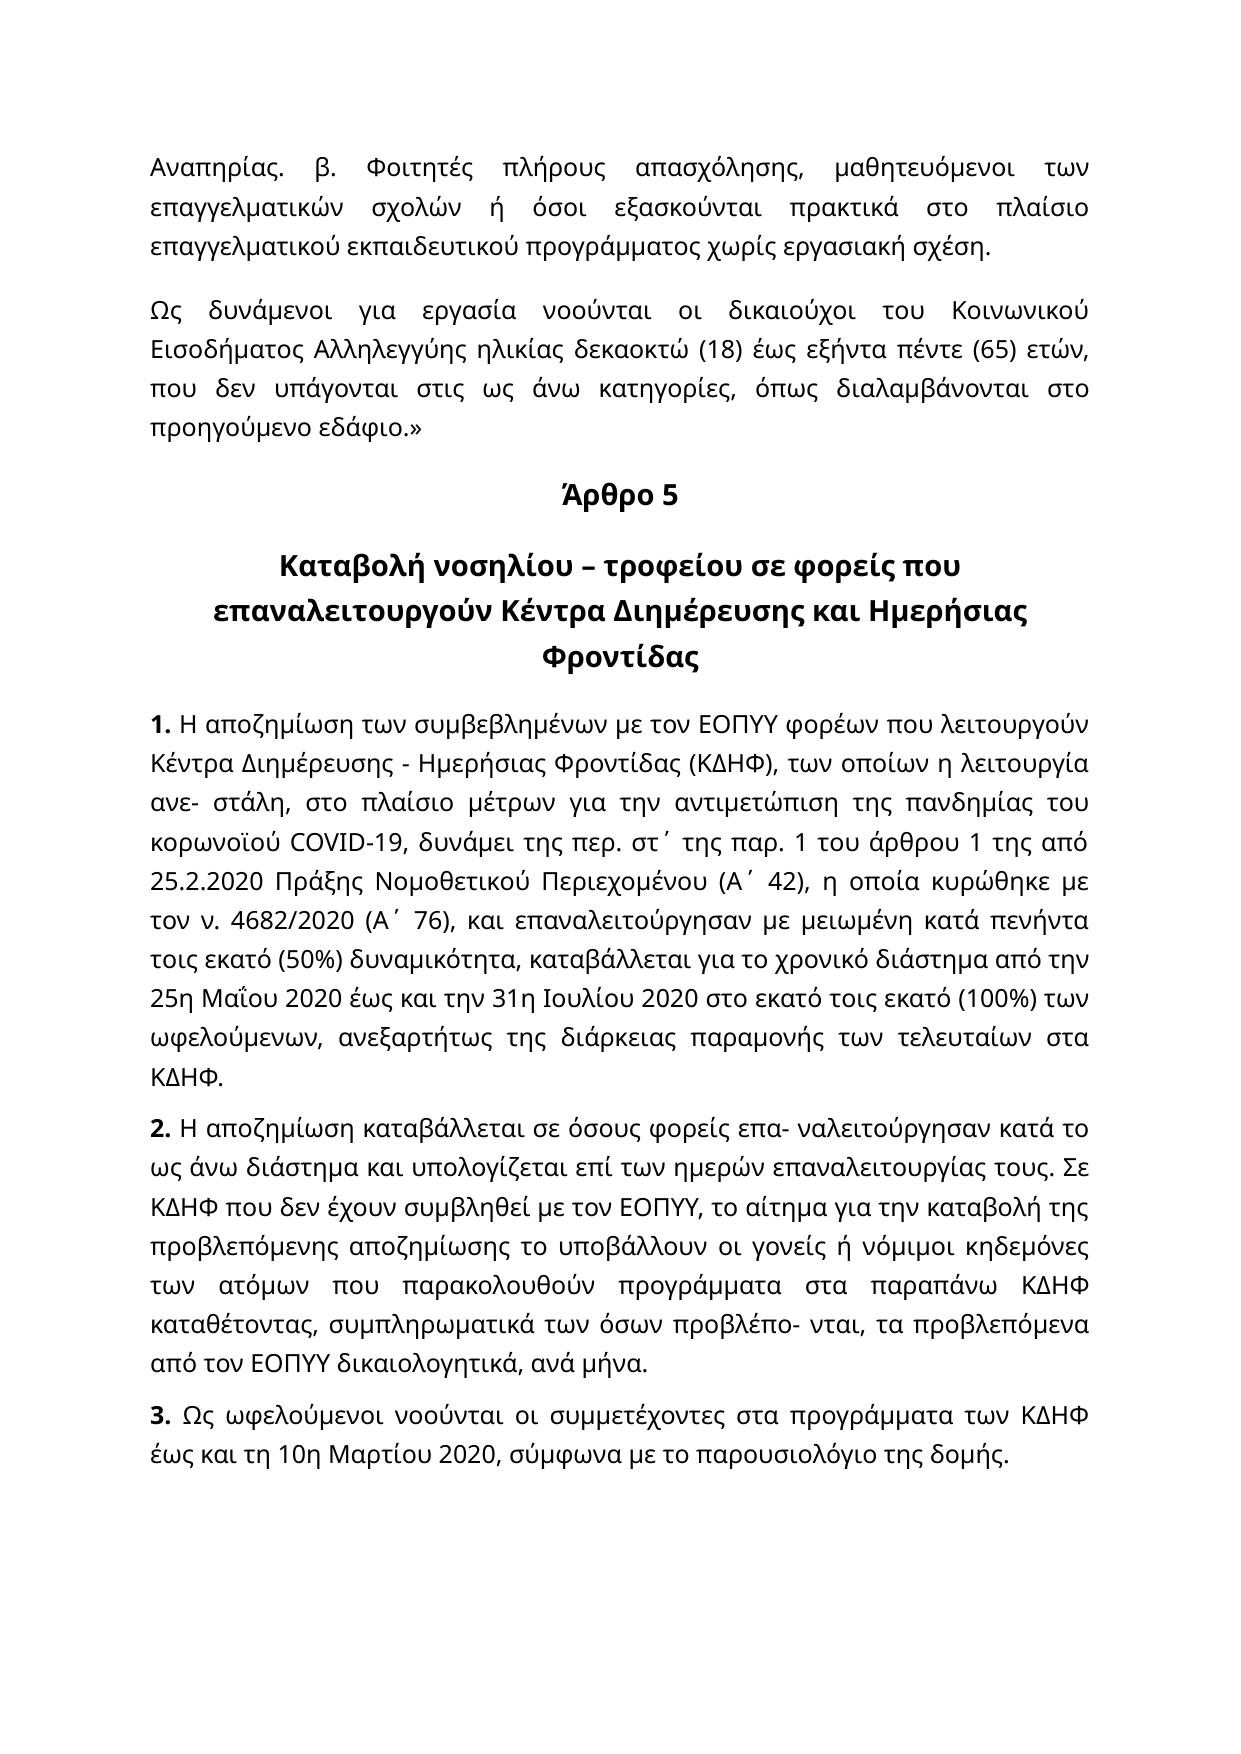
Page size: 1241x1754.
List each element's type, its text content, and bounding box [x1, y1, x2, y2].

subtitle Άρθρο 5 [150, 474, 1090, 514]
text Αναπηρίας. β. Φοιτητές πλήρους απασχόλησης, μαθητευόμενοι των επαγγελματικών σχολών ή όσοι εξασκούνται πρακτικά στο πλαίσιο επαγγελματικού εκπαιδευτικού προγράμματος χωρίς εργασιακή σχέση. [150, 150, 1090, 262]
subtitle Καταβολή νοσηλίου – τροφείου σε φορείς που επαναλειτουργούν Κέντρα Διημέρευσης και Ημερήσιας Φροντίδας [150, 545, 1090, 676]
text 1. Η αποζημίωση των συμβεβλημένων με τον ΕΟΠΥΥ φορέων που λειτουργούν Κέντρα Διημέρευσης - Ημερήσιας Φροντίδας (ΚΔΗΦ), των οποίων η λειτουργία ανε- στάλη, στο πλαίσιο μέτρων για την αντιμετώπιση της πανδημίας του κορωνοϊού COVID-19, δυνάμει της περ. στ΄ της παρ. 1 του άρθρου 1 της από 25.2.2020 Πράξης Νομοθετικού Περιεχομένου (Α΄ 42), η οποία κυρώθηκε με τον ν. 4682/2020 (Α΄ 76), και επαναλειτούργησαν με μειωμένη κατά πενήντα τοις εκατό (50%) δυναμικότητα, καταβάλλεται για το χρονικό διάστημα από την 25η Μαΐου 2020 έως και την 31η Ιουλίου 2020 στο εκατό τοις εκατό (100%) των ωφελούμενων, ανεξαρτήτως της διάρκειας παραμονής των τελευταίων στα ΚΔΗΦ. [150, 707, 1090, 1093]
text 2. Η αποζημίωση καταβάλλεται σε όσους φορείς επα- ναλειτούργησαν κατά το ως άνω διάστημα και υπολογίζεται επί των ημερών επαναλειτουργίας τους. Σε ΚΔΗΦ που δεν έχουν συμβληθεί με τον ΕΟΠΥΥ, το αίτημα για την καταβολή της προβλεπόμενης αποζημίωσης το υποβάλλουν οι γονείς ή νόμιμοι κηδεμόνες των ατόμων που παρακολουθούν προγράμματα στα παραπάνω ΚΔΗΦ καταθέτοντας, συμπληρωματικά των όσων προβλέπο- νται, τα προβλεπόμενα από τον ΕΟΠΥΥ δικαιολογητικά, ανά μήνα. [150, 1111, 1090, 1380]
text 3. Ως ωφελούμενοι νοούνται οι συμμετέχοντες στα προγράμματα των ΚΔΗΦ έως και τη 10η Μαρτίου 2020, σύμφωνα με το παρουσιολόγιο της δομής. [150, 1397, 1090, 1471]
text Ως δυνάμενοι για εργασία νοούνται οι δικαιούχοι του Κοινωνικού Εισοδήματος Αλληλεγγύης ηλικίας δεκαοκτώ (18) έως εξήντα πέντε (65) ετών, που δεν υπάγονται στις ως άνω κατηγορίες, όπως διαλαμβάνονται στο προηγούμενο εδάφιο.» [150, 292, 1090, 444]
